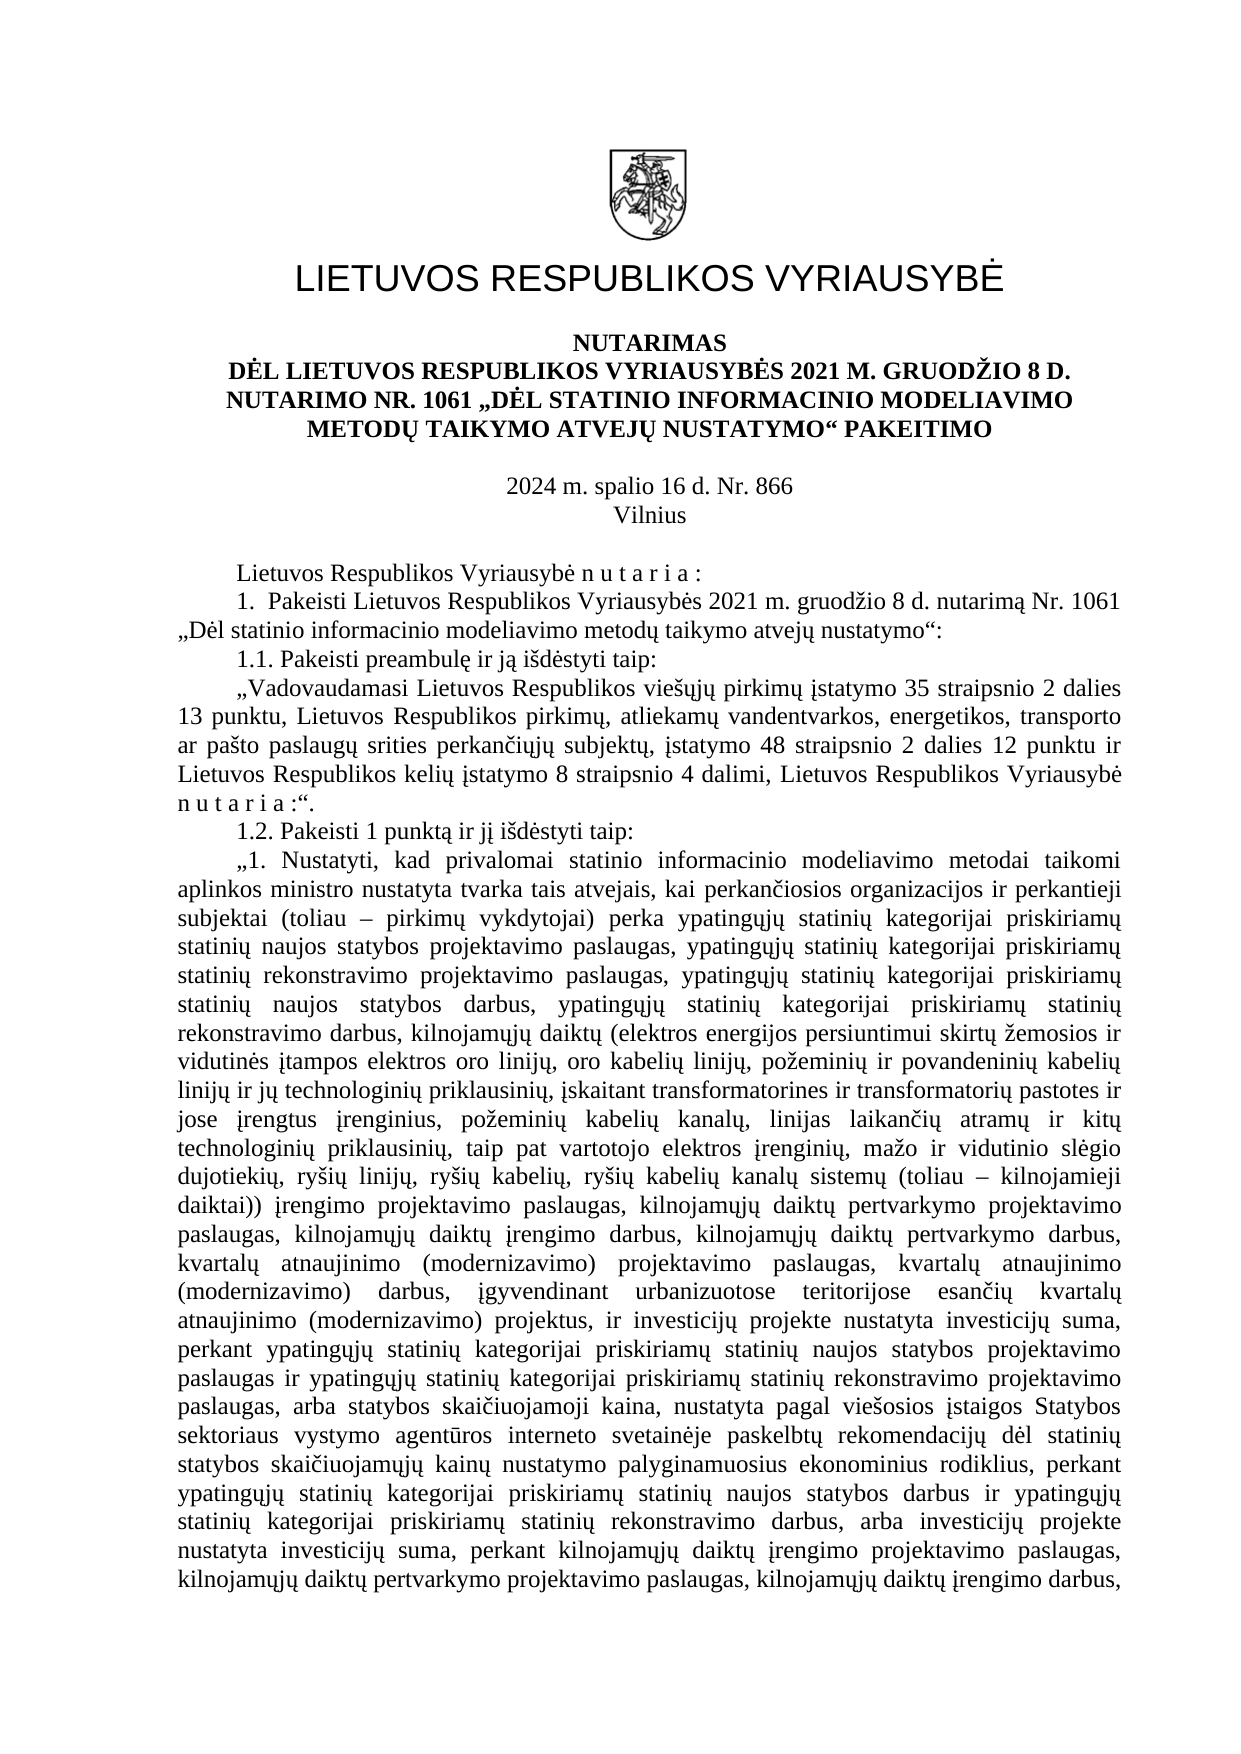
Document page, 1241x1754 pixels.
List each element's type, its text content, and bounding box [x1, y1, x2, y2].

text „Vadovaudamasi Lietuvos Respublikos viešųjų pirkimų įstatymo 35 straipsnio 2 dalies 13 punktu, Lietuvos Respublikos pirkimų, atliekamų vandentvarkos, energetikos, transporto ar pašto paslaugų srities perkančiųjų subjektų, įstatymo 48 straipsnio 2 dalies 12 punktu ir Lietuvos Respublikos kelių įstatymo 8 straipsnio 4 dalimi, Lietuvos Respublikos Vyriausybė nutaria:“. [177, 673, 1122, 816]
text 1. Pakeisti Lietuvos Respublikos Vyriausybės 2021 m. gruodžio 8 d. nutarimą Nr. 1061 „Dėl statinio informacinio modeliavimo metodų taikymo atvejų nustatymo“: [177, 586, 1122, 644]
text 1.1. Pakeisti preambulę ir ją išdėstyti taip: [177, 644, 1122, 673]
text nutarimas [177, 328, 1122, 356]
text Vilnius [177, 500, 1122, 529]
text 2024 m. spalio 16 d. Nr. 866 [177, 471, 1122, 500]
text DĖL LIETUVOS RESPUBLIKOS VYRIAUSYBĖS 2021 M. GRUODŽIO 8 D. NUTARIMO NR. 1061 „DĖL STATINIO INFORMACINIO MODELIAVIMO METODŲ TAIKYMO ATVEJŲ NUSTATYMO“ PAKEITIMO [177, 356, 1122, 443]
text Lietuvos Respublikos Vyriausybė [177, 256, 1122, 299]
text „1. Nustatyti, kad privalomai statinio informacinio modeliavimo metodai taikomi aplinkos ministro nustatyta tvarka tais atvejais, kai perkančiosios organizacijos ir perkantieji subjektai (toliau – pirkimų vykdytojai) perka ypatingųjų statinių kategorijai priskiriamų statinių naujos statybos projektavimo paslaugas, ypatingųjų statinių kategorijai priskiriamų statinių rekonstravimo projektavimo paslaugas, ypatingųjų statinių kategorijai priskiriamų statinių naujos statybos darbus, ypatingųjų statinių kategorijai priskiriamų statinių rekonstravimo darbus, kilnojamųjų daiktų (elektros energijos persiuntimui skirtų žemosios ir vidutinės įtampos elektros oro linijų, oro kabelių linijų, požeminių ir povandeninių kabelių linijų ir jų technologinių priklausinių, įskaitant transformatorines ir transformatorių pastotes ir jose įrengtus įrenginius, požeminių kabelių kanalų, linijas laikančių atramų ir kitų technologinių priklausinių, taip pat vartotojo elektros įrenginių, mažo ir vidutinio slėgio dujotiekių, ryšių linijų, ryšių kabelių, ryšių kabelių kanalų sistemų (toliau – kilnojamieji daiktai)) įrengimo projektavimo paslaugas, kilnojamųjų daiktų pertvarkymo projektavimo paslaugas, kilnojamųjų daiktų įrengimo darbus, kilnojamųjų daiktų pertvarkymo darbus, kvartalų atnaujinimo (modernizavimo) projektavimo paslaugas, kvartalų atnaujinimo (modernizavimo) darbus, įgyvendinant urbanizuotose teritorijose esančių kvartalų atnaujinimo (modernizavimo) projektus, ir investicijų projekte nustatyta investicijų suma, perkant ypatingųjų statinių kategorijai priskiriamų statinių naujos statybos projektavimo paslaugas ir ypatingųjų statinių kategorijai priskiriamų statinių rekonstravimo projektavimo paslaugas, arba statybos skaičiuojamoji kaina, nustatyta pagal viešosios įstaigos Statybos sektoriaus vystymo agentūros interneto svetainėje paskelbtų rekomendacijų dėl statinių statybos skaičiuojamųjų kainų nustatymo palyginamuosius ekonominius rodiklius, perkant ypatingųjų statinių kategorijai priskiriamų statinių naujos statybos darbus ir ypatingųjų statinių kategorijai priskiriamų statinių rekonstravimo darbus, arba investicijų projekte nustatyta investicijų suma, perkant kilnojamųjų daiktų įrengimo projektavimo paslaugas, kilnojamųjų daiktų pertvarkymo projektavimo paslaugas, kilnojamųjų daiktų įrengimo darbus, [177, 845, 1122, 1593]
text Lietuvos Respublikos Vyriausybė nutaria: [177, 558, 1122, 586]
text 1.2. Pakeisti 1 punktą ir jį išdėstyti taip: [177, 816, 1122, 845]
